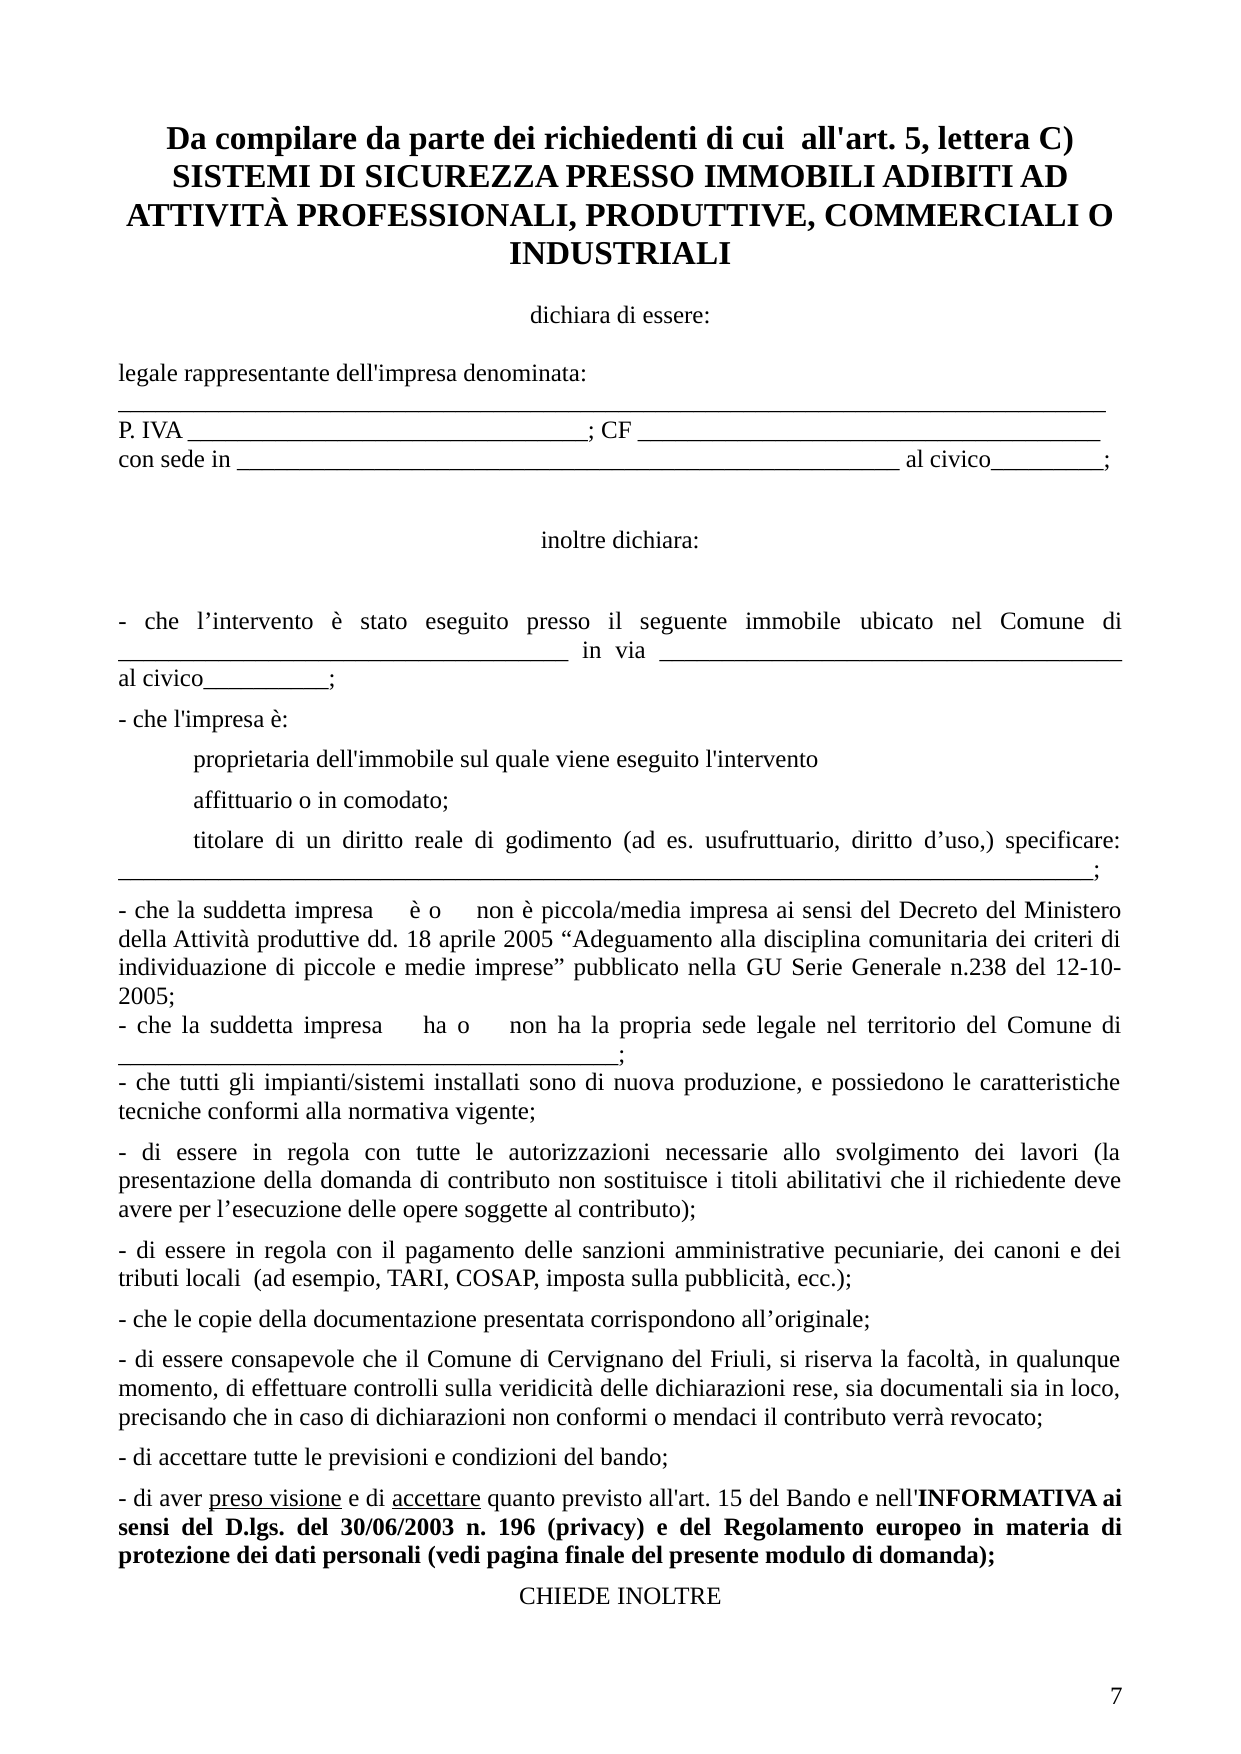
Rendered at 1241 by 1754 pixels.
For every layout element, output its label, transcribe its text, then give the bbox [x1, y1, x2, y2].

text - che la suddetta impresa  ha o  non ha la propria sede legale nel territorio del Comune di ________________________________________; [118, 1010, 1122, 1067]
text _______________________________________________________________________________ [118, 386, 1122, 415]
text  titolare di un diritto reale di godimento (ad es. usufruttuario, diritto d’uso,) specificare: ______________________________________________________________________________; [118, 826, 1122, 883]
text Da compilare da parte dei richiedenti di cui all'art. 5, lettera C) [118, 118, 1122, 156]
text - che tutti gli impianti/sistemi installati sono di nuova produzione, e possiedono le caratteristiche tecniche conformi alla normativa vigente; [118, 1067, 1122, 1125]
text - di essere in regola con tutte le autorizzazioni necessarie allo svolgimento dei lavori (la presentazione della domanda di contributo non sostituisce i titoli abilitativi che il richiedente deve avere per l’esecuzione delle opere soggette al contributo); [118, 1137, 1122, 1223]
text SISTEMI DI SICUREZZA PRESSO IMMOBILI ADIBITI AD ATTIVITÀ PROFESSIONALI, PRODUTTIVE, COMMERCIALI O INDUSTRIALI [118, 156, 1122, 271]
text inoltre dichiara: [118, 525, 1122, 554]
text CHIEDE INOLTRE [118, 1581, 1122, 1610]
text - di aver preso visione e di accettare quanto previsto all'art. 15 del Bando e nell'INFORMATIVA ai sensi del D.lgs. del 30/06/2003 n. 196 (privacy) e del Regolamento europeo in materia di protezione dei dati personali (vedi pagina finale del presente modulo di domanda); [118, 1483, 1122, 1569]
text - di essere in regola con il pagamento delle sanzioni amministrative pecuniarie, dei canoni e dei tributi locali (ad esempio, TARI, COSAP, imposta sulla pubblicità, ecc.); [118, 1235, 1122, 1292]
text - di accettare tutte le previsioni e condizioni del bando; [118, 1442, 1122, 1471]
text - di essere consapevole che il Comune di Cervignano del Friuli, si riserva la facoltà, in qualunque momento, di effettuare controlli sulla veridicità delle dichiarazioni rese, sia documentali sia in loco, precisando che in caso di dichiarazioni non conformi o mendaci il contributo verrà revocato; [118, 1344, 1122, 1431]
text - che l’intervento è stato eseguito presso il seguente immobile ubicato nel Comune di ____________________________________ in via _____________________________________ al civico__________; [118, 606, 1122, 692]
text legale rappresentante dell'impresa denominata: [118, 358, 1122, 386]
text con sede in _____________________________________________________ al civico_________; [118, 444, 1122, 473]
text dichiara di essere: [118, 300, 1122, 329]
text - che le copie della documentazione presentata corrispondono all’originale; [118, 1304, 1122, 1333]
text - che l'impresa è: [118, 704, 1122, 733]
text P. IVA ________________________________; CF _____________________________________ [118, 415, 1122, 444]
text - che la suddetta impresa  è o  non è piccola/media impresa ai sensi del Decreto del Ministero della Attività produttive dd. 18 aprile 2005 “Adeguamento alla disciplina comunitaria dei criteri di individuazione di piccole e medie imprese” pubblicato nella GU Serie Generale n.238 del 12-10-2005; [118, 895, 1122, 1010]
text  proprietaria dell'immobile sul quale viene eseguito l'intervento [118, 744, 1122, 773]
text  affittuario o in comodato; [118, 785, 1122, 814]
